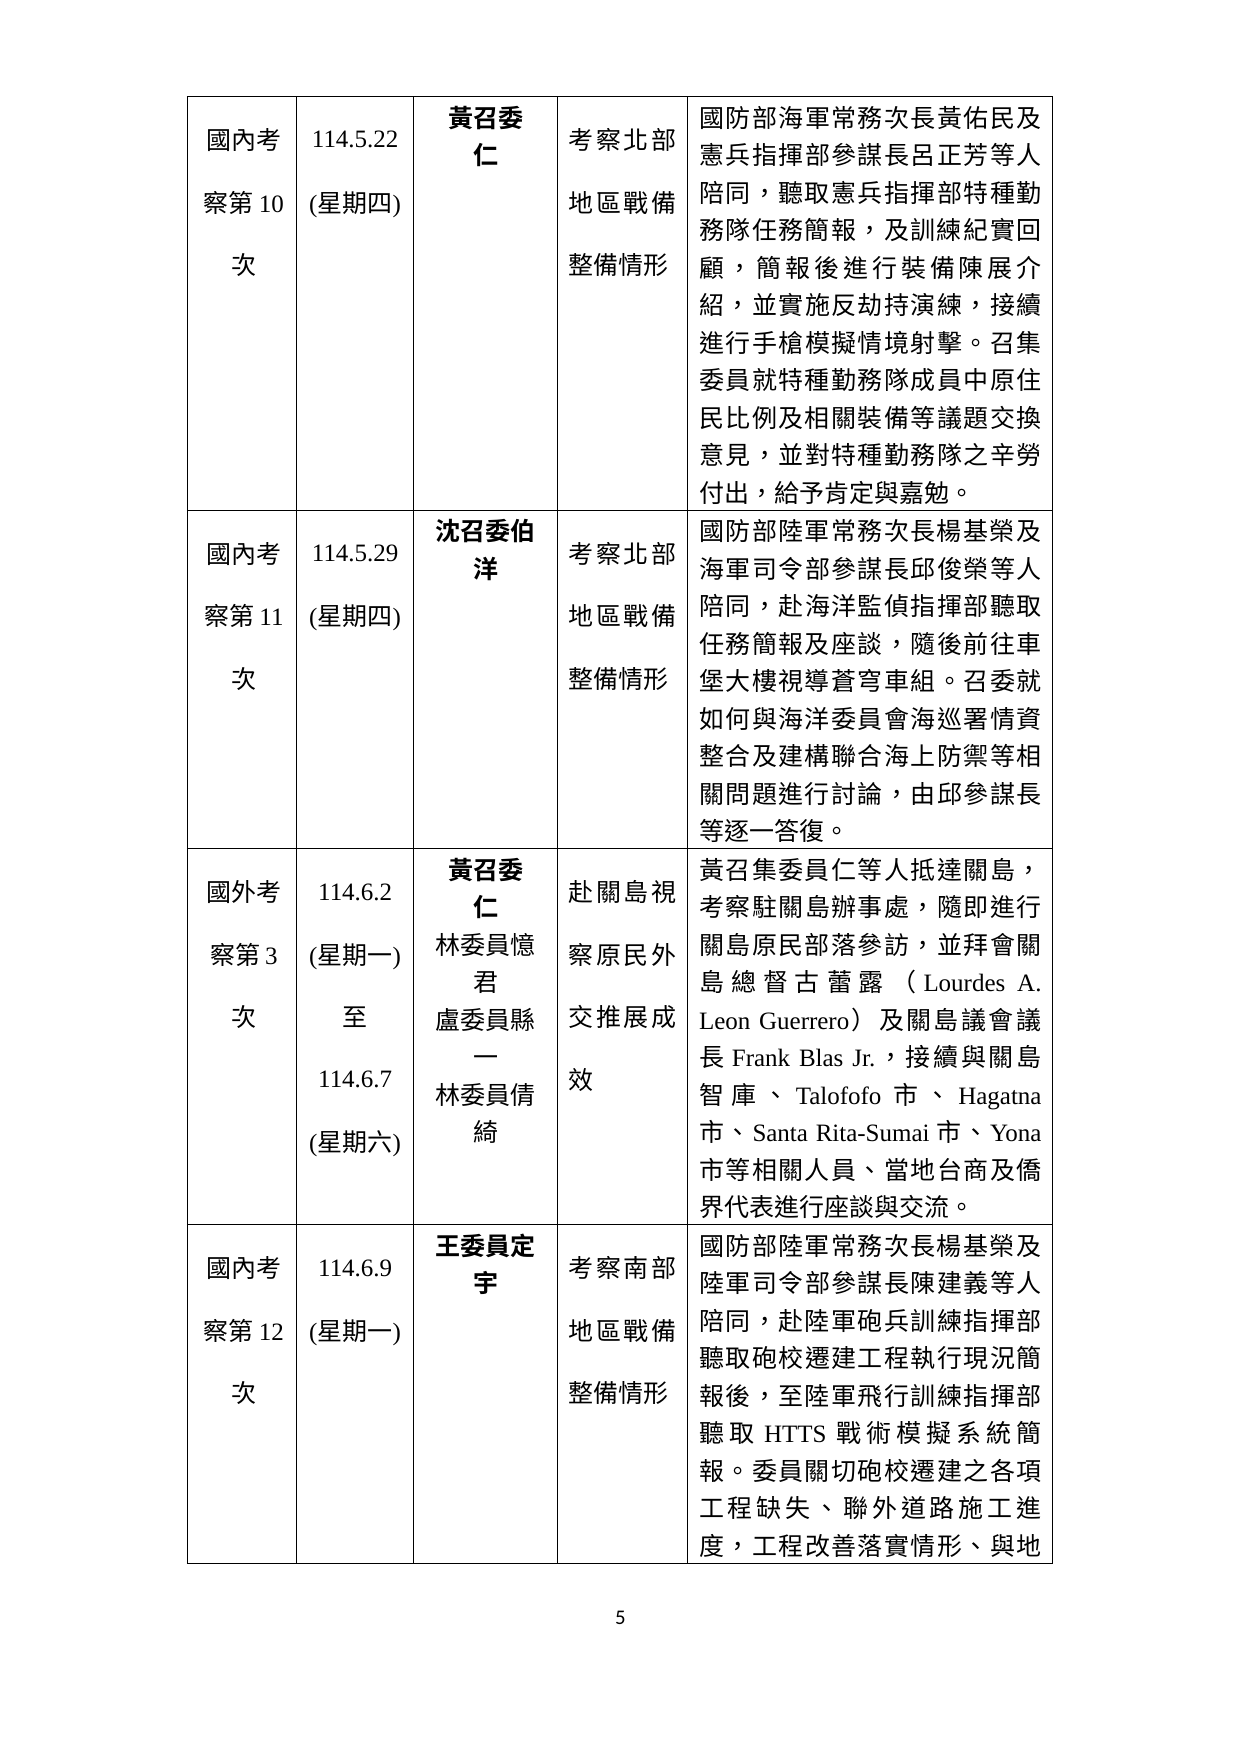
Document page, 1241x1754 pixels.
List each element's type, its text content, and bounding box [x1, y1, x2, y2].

table_cell 考察南部地區戰備整備情形 [558, 1225, 687, 1563]
table_cell 赴關島視察原民外交推展成效 [558, 849, 687, 1224]
table_cell 114.5.22 (星期四) [297, 97, 413, 510]
table_cell 114.6.2 (星期一) 至 114.6.7 (星期六) [297, 849, 413, 1224]
table_cell 黃召委 仁 [414, 97, 557, 510]
table_cell 王委員定宇 [414, 1225, 557, 1563]
table_cell 黃召委 仁 林委員憶君 盧委員縣一 林委員倩綺 [414, 849, 557, 1224]
table_cell 黃召集委員仁等人抵達關島，考察駐關島辦事處，隨即進行關島原民部落參訪，並拜會關島總督古蕾露（Lourdes A. Leon Guerrero）及關島議會議長Frank Blas Jr.，接續與關島智庫、Talofofo市、Hagatna市、Santa Rita-Sumai市、Yona市等相關人員、當地台商及僑界代表進行座談與交流。 [688, 849, 1052, 1224]
table_cell 114.6.9 (星期一) [297, 1225, 413, 1563]
table_cell 國外考察第3次 [188, 849, 296, 1224]
table_cell 國內考察第10次 [188, 97, 296, 510]
table_cell 國防部陸軍常務次長楊基榮及陸軍司令部參謀長陳建義等人陪同，赴陸軍砲兵訓練指揮部聽取砲校遷建工程執行現況簡報後，至陸軍飛行訓練指揮部聽取HTTS戰術模擬系統簡報。委員關切砲校遷建之各項工程缺失、聯外道路施工進度，工程改善落實情形、與地 [688, 1225, 1052, 1563]
table_cell 考察北部地區戰備整備情形 [558, 511, 687, 848]
table_cell 114.5.29 (星期四) [297, 511, 413, 848]
table_cell 考察北部地區戰備整備情形 [558, 97, 687, 510]
table_cell 國內考察第12次 [188, 1225, 296, 1563]
table_cell 國防部陸軍常務次長楊基榮及海軍司令部參謀長邱俊榮等人陪同，赴海洋監偵指揮部聽取任務簡報及座談，隨後前往車堡大樓視導蒼穹車組。召委就如何與海洋委員會海巡署情資整合及建構聯合海上防禦等相關問題進行討論，由邱參謀長等逐一答復。 [688, 511, 1052, 848]
table_cell 國防部海軍常務次長黃佑民及憲兵指揮部參謀長呂正芳等人陪同，聽取憲兵指揮部特種勤務隊任務簡報，及訓練紀實回顧，簡報後進行裝備陳展介紹，並實施反劫持演練，接續進行手槍模擬情境射擊。召集委員就特種勤務隊成員中原住民比例及相關裝備等議題交換意見，並對特種勤務隊之辛勞付出，給予肯定與嘉勉。 [688, 97, 1052, 510]
table_cell 沈召委伯洋 [414, 511, 557, 848]
table_cell 國內考察第11次 [188, 511, 296, 848]
